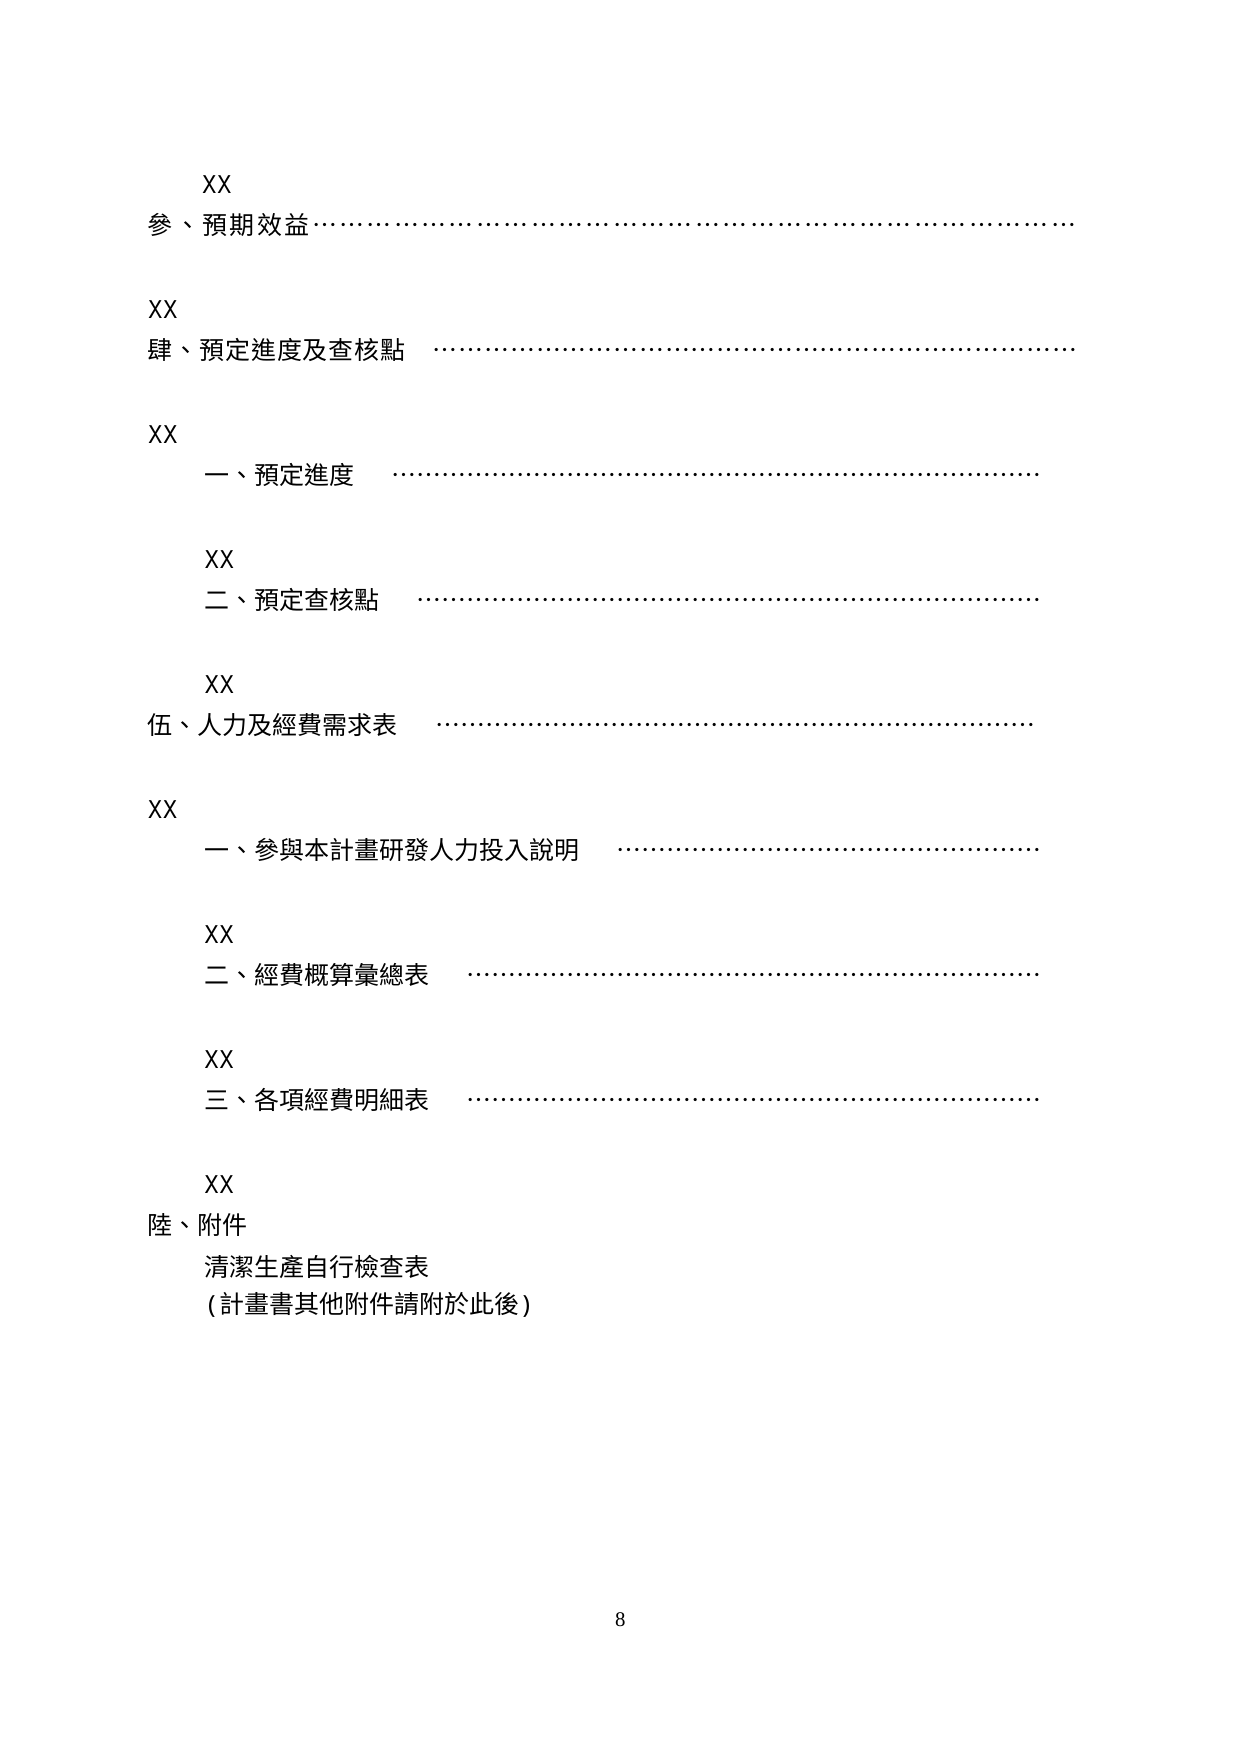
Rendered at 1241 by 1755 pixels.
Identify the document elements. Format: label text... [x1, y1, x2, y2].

text 一、預定進度 …………………………………………………………………… XX [204, 451, 1093, 576]
text 肆、預定進度及查核點 ………………………………………………………………… XX [148, 326, 1093, 451]
text 三、各項經費明細表 …………………………………………………………… XX [204, 1076, 1093, 1201]
text 陸、附件 [148, 1201, 1093, 1243]
text 參、預期效益………………………………………………………………………… XX [148, 201, 1093, 326]
text XX [202, 118, 1093, 201]
text 一、參與本計畫研發人力投入說明 …………………………………………… XX [204, 826, 1093, 951]
text 清潔生產自行檢查表 [204, 1243, 1093, 1285]
text (計畫書其他附件請附於此後) [204, 1285, 1093, 1321]
text 伍、人力及經費需求表 ……………………………………………………………… XX [147, 701, 1093, 826]
text 二、預定查核點 ………………………………………………………………… XX [204, 576, 1093, 701]
text 二、經費概算彙總表 …………………………………………………………… XX [204, 951, 1093, 1076]
